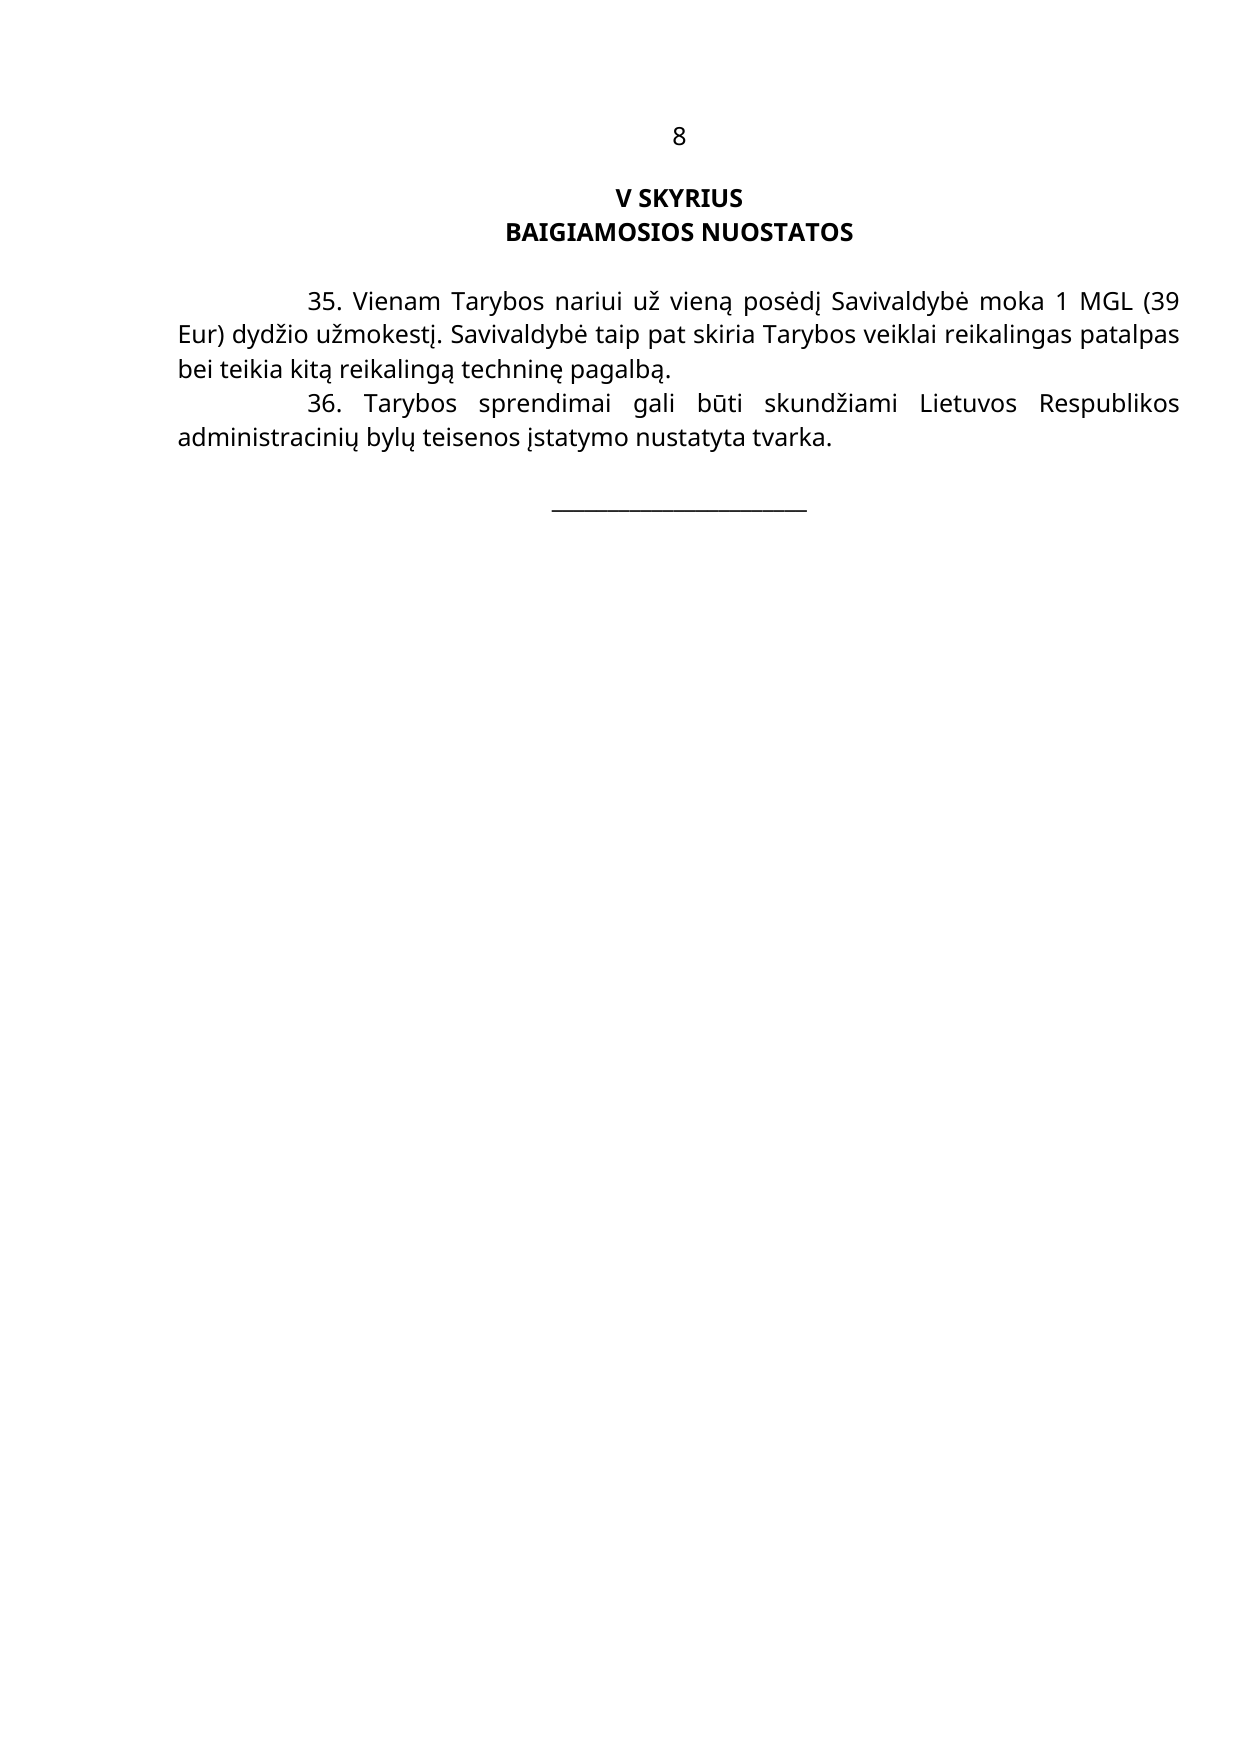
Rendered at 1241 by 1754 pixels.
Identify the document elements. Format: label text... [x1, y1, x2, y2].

text 36. Tarybos sprendimai gali būti skundžiami Lietuvos Respublikos administracinių bylų teisenos įstatymo nustatyta tvarka. [177, 385, 1181, 453]
text 35. Vienam Tarybos nariui už vieną posėdį Savivaldybė moka 1 MGL (39 Eur) dydžio užmokestį. Savivaldybė taip pat skiria Tarybos veiklai reikalingas patalpas bei teikia kitą reikalingą techninę pagalbą. [177, 283, 1181, 385]
text V SKYRIUS [177, 181, 1181, 215]
text BAIGIAMOSIOS NUOSTATOS [177, 215, 1181, 249]
text _______________________ [177, 482, 1181, 516]
